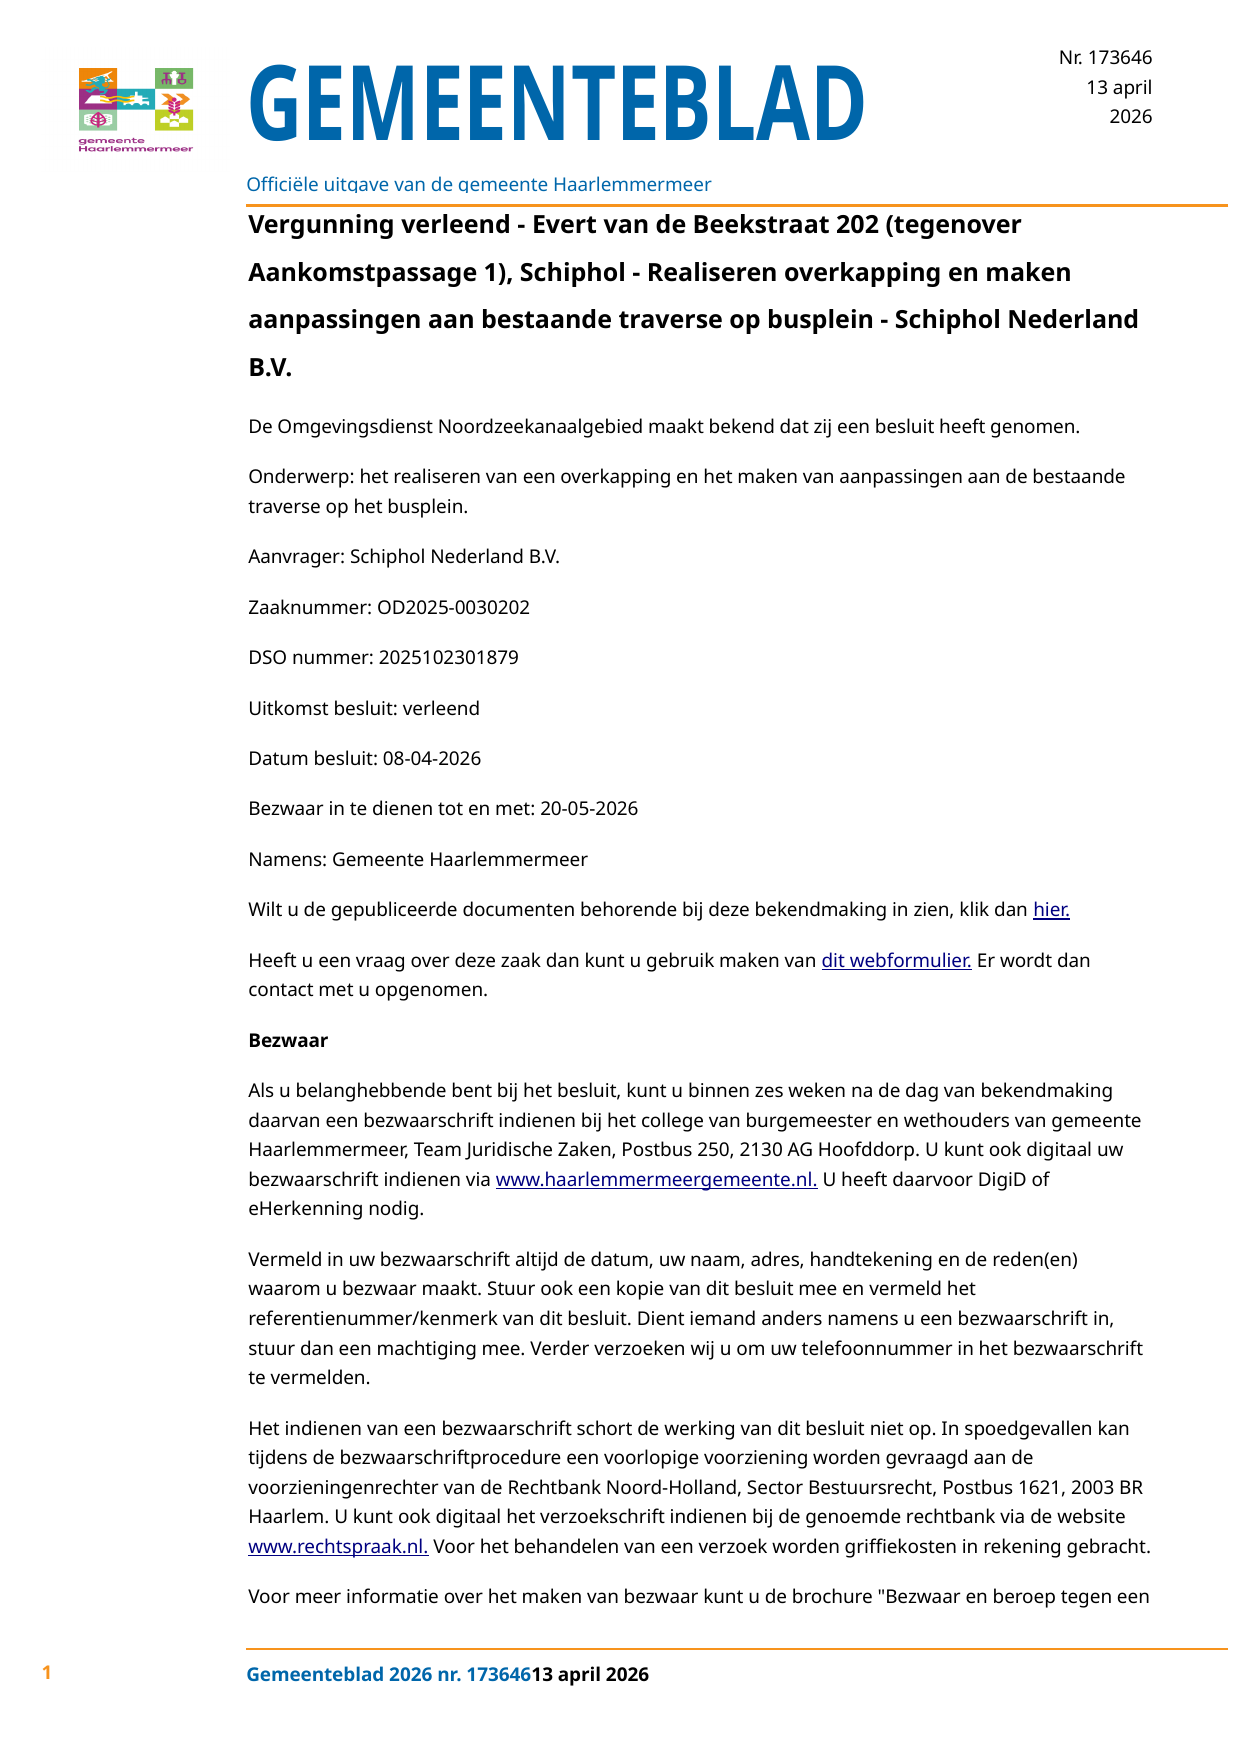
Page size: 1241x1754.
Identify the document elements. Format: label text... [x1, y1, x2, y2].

text Bezwaar in te dienen tot en met: 20-05-2026 [248, 796, 1152, 821]
text Zaaknummer: OD2025-0030202 [248, 594, 1152, 620]
text Uitkomst besluit: verleend [248, 695, 1152, 721]
picture [41, 47, 231, 172]
text Het indienen van een bezwaarschrift schort de werking van dit besluit niet op. In spoedgevallen kan tijdens de bezwaarschriftprocedure een voorlopige voorziening worden gevraagd aan de voorzieningenrechter van de Rechtbank Noord-Holland, Sector Bestuursrecht, Postbus 1621, 2003 BR Haarlem. U kunt ook digitaal het verzoekschrift indienen bij de genoemde rechtbank via de website www.rechtspraak.nl. Voor het behandelen van een verzoek worden griffiekosten in rekening gebracht. [248, 1415, 1152, 1559]
text Namens: Gemeente Haarlemmermeer [248, 846, 1152, 872]
text Aanvrager: Schiphol Nederland B.V. [248, 543, 1152, 569]
text Bezwaar [248, 1027, 1152, 1053]
text De Omgevingsdienst Noordzeekanaalgebied maakt bekend dat zij een besluit heeft genomen. [248, 413, 1152, 439]
text Onderwerp: het realiseren van een overkapping en het maken van aanpassingen aan de bestaande traverse op het busplein. [248, 463, 1152, 519]
text Wilt u de gepubliceerde documenten behorende bij deze bekendmaking in zien, klik dan hier. [248, 896, 1152, 922]
text Heeft u een vraag over deze zaak dan kunt u gebruik maken van dit webformulier. Er wordt dan contact met u opgenomen. [248, 947, 1152, 1002]
text Datum besluit: 08-04-2026 [248, 745, 1152, 771]
text Als u belanghebbende bent bij het besluit, kunt u binnen zes weken na de dag van bekendmaking daarvan een bezwaarschrift indienen bij het college van burgemeester en wethouders van gemeente Haarlemmermeer, Team Juridische Zaken, Postbus 250, 2130 AG Hoofddorp. U kunt ook digitaal uw bezwaarschrift indienen via www.haarlemmermeergemeente.nl. U heeft daarvoor DigiD of eHerkenning nodig. [248, 1077, 1152, 1221]
text Vermeld in uw bezwaarschrift altijd de datum, uw naam, adres, handtekening en de reden(en) waarom u bezwaar maakt. Stuur ook een kopie van dit besluit mee en vermeld het referentienummer/kenmerk van dit besluit. Dient iemand anders namens u een bezwaarschrift in, stuur dan een machtiging mee. Verder verzoeken wij u om uw telefoonnummer in het bezwaarschrift te vermelden. [248, 1246, 1152, 1390]
text DSO nummer: 2025102301879 [248, 644, 1152, 670]
text Vergunning verleend - Evert van de Beekstraat 202 (tegenover Aankomstpassage 1), Schiphol - Realiseren overkapping en maken aanpassingen aan bestaande traverse op busplein - Schiphol Nederland B.V. [248, 207, 1152, 384]
text Voor meer informatie over het maken van bezwaar kunt u de brochure "Bezwaar en beroep tegen een [248, 1583, 1152, 1609]
